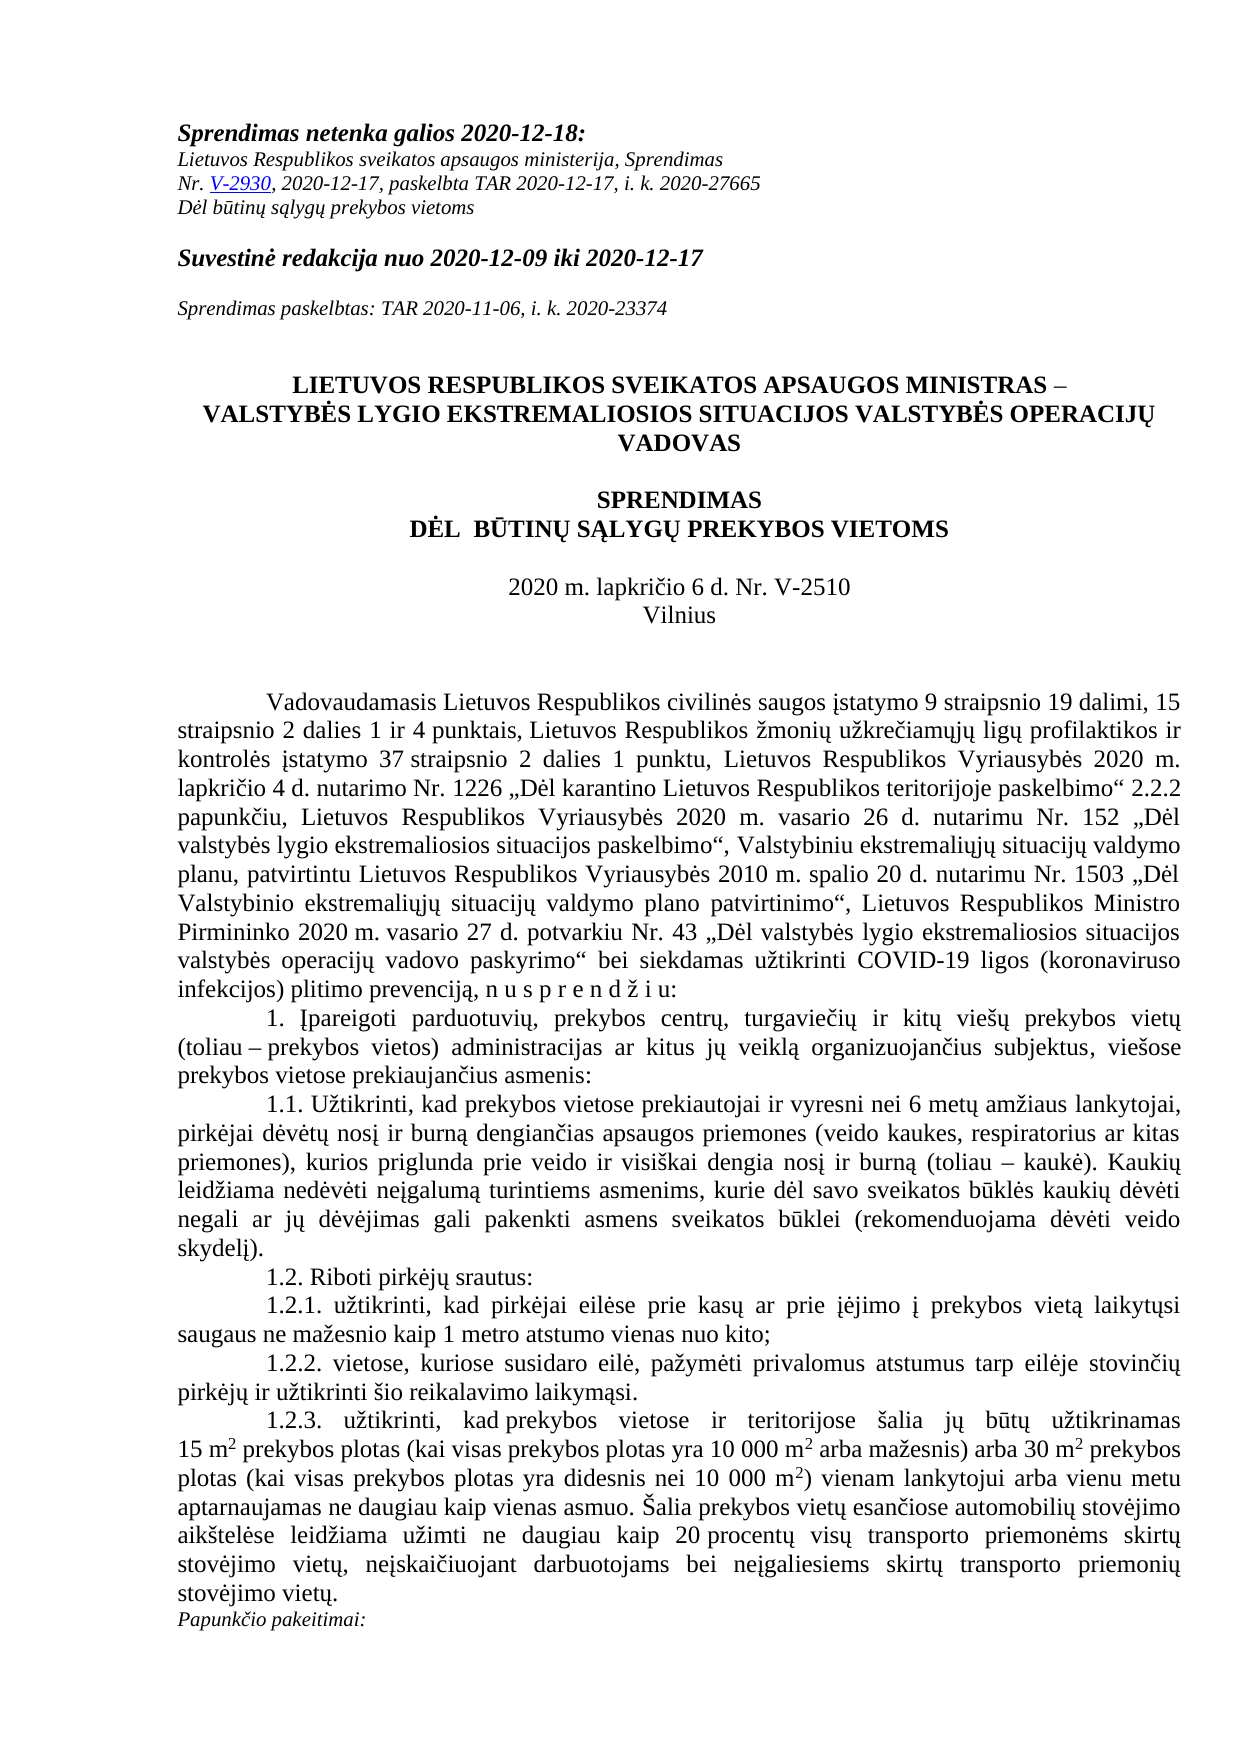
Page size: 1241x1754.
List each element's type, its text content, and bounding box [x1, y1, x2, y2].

text 1.2.3. užtikrinti, kad prekybos vietose ir teritorijose šalia jų būtų užtikrinamas 15 m2 prekybos plotas (kai visas prekybos plotas yra 10 000 m2 arba mažesnis) arba 30 m2 prekybos plotas (kai visas prekybos plotas yra didesnis nei 10 000 m2) vienam lankytojui arba vienu metu aptarnaujamas ne daugiau kaip vienas asmuo. Šalia prekybos vietų esančiose automobilių stovėjimo aikštelėse leidžiama užimti ne daugiau kaip 20 procentų visų transporto priemonėms skirtų stovėjimo vietų, neįskaičiuojant darbuotojams bei neįgaliesiems skirtų transporto priemonių stovėjimo vietų. [177, 1405, 1181, 1607]
text Suvestinė redakcija nuo 2020-12-09 iki 2020-12-17 [177, 243, 1181, 272]
text SPRENDIMAS [177, 485, 1181, 514]
text 1.2.2. vietose, kuriose susidaro eilė, pažymėti privalomus atstumus tarp eilėje stovinčių pirkėjų ir užtikrinti šio reikalavimo laikymąsi. [177, 1348, 1181, 1405]
text Lietuvos Respublikos sveikatos apsaugos ministerija, Sprendimas [177, 147, 1181, 171]
text LIETUVOS RESPUBLIKOS SVEIKATOS APSAUGOS MINISTRAS – [177, 370, 1181, 399]
text VALSTYBĖS LYGIO EKSTREMALIOSIOS SITUACIJOS VALSTYBĖS OPERACIJŲ VADOVAS [177, 399, 1181, 457]
text 2020 m. lapkričio 6 d. Nr. V-2510 [177, 572, 1181, 600]
text Dėl būtinų sąlygų prekybos vietoms [177, 195, 1181, 219]
text 1.1. Užtikrinti, kad prekybos vietose prekiautojai ir vyresni nei 6 metų amžiaus lankytojai, pirkėjai dėvėtų nosį ir burną dengiančias apsaugos priemones (veido kaukes, respiratorius ar kitas priemones), kurios priglunda prie veido ir visiškai dengia nosį ir burną (toliau – kaukė). Kaukių leidžiama nedėvėti neįgalumą turintiems asmenims, kurie dėl savo sveikatos būklės kaukių dėvėti negali ar jų dėvėjimas gali pakenkti asmens sveikatos būklei (rekomenduojama dėvėti veido skydelį). [177, 1089, 1181, 1262]
text 1.2.1. užtikrinti, kad pirkėjai eilėse prie kasų ar prie įėjimo į prekybos vietą laikytųsi saugaus ne mažesnio kaip 1 metro atstumo vienas nuo kito; [177, 1290, 1181, 1348]
text Vilnius [177, 600, 1181, 629]
text Nr. V-2930, 2020-12-17, paskelbta TAR 2020-12-17, i. k. 2020-27665 [177, 171, 1181, 195]
text Papunkčio pakeitimai: [177, 1607, 1181, 1631]
text 1.2. Riboti pirkėjų srautus: [177, 1262, 1181, 1290]
text 1. Įpareigoti parduotuvių, prekybos centrų, turgaviečių ir kitų viešų prekybos vietų (toliau – prekybos vietos) administracijas ar kitus jų veiklą organizuojančius subjektus, viešose prekybos vietose prekiaujančius asmenis: [177, 1003, 1181, 1089]
text Sprendimas paskelbtas: TAR 2020-11-06, i. k. 2020-23374 [177, 296, 1181, 320]
text Sprendimas netenka galios 2020-12-18: [177, 118, 1181, 147]
text Vadovaudamasis Lietuvos Respublikos civilinės saugos įstatymo 9 straipsnio 19 dalimi, 15 straipsnio 2 dalies 1 ir 4 punktais, Lietuvos Respublikos žmonių užkrečiamųjų ligų profilaktikos ir kontrolės įstatymo 37 straipsnio 2 dalies 1 punktu, Lietuvos Respublikos Vyriausybės 2020 m. lapkričio 4 d. nutarimo Nr. 1226 „Dėl karantino Lietuvos Respublikos teritorijoje paskelbimo“ 2.2.2 papunkčiu, Lietuvos Respublikos Vyriausybės 2020 m. vasario 26 d. nutarimu Nr. 152 „Dėl valstybės lygio ekstremaliosios situacijos paskelbimo“, Valstybiniu ekstremaliųjų situacijų valdymo planu, patvirtintu Lietuvos Respublikos Vyriausybės 2010 m. spalio 20 d. nutarimu Nr. 1503 „Dėl Valstybinio ekstremaliųjų situacijų valdymo plano patvirtinimo“, Lietuvos Respublikos Ministro Pirmininko 2020 m. vasario 27 d. potvarkiu Nr. 43 „Dėl valstybės lygio ekstremaliosios situacijos valstybės operacijų vadovo paskyrimo“ bei siekdamas užtikrinti COVID-19 ligos (koronaviruso infekcijos) plitimo prevenciją, n u s p r e n d ž i u: [177, 687, 1181, 1003]
text DĖL BŪTINŲ SĄLYGŲ PREKYBOS VIETOMS [177, 514, 1181, 543]
